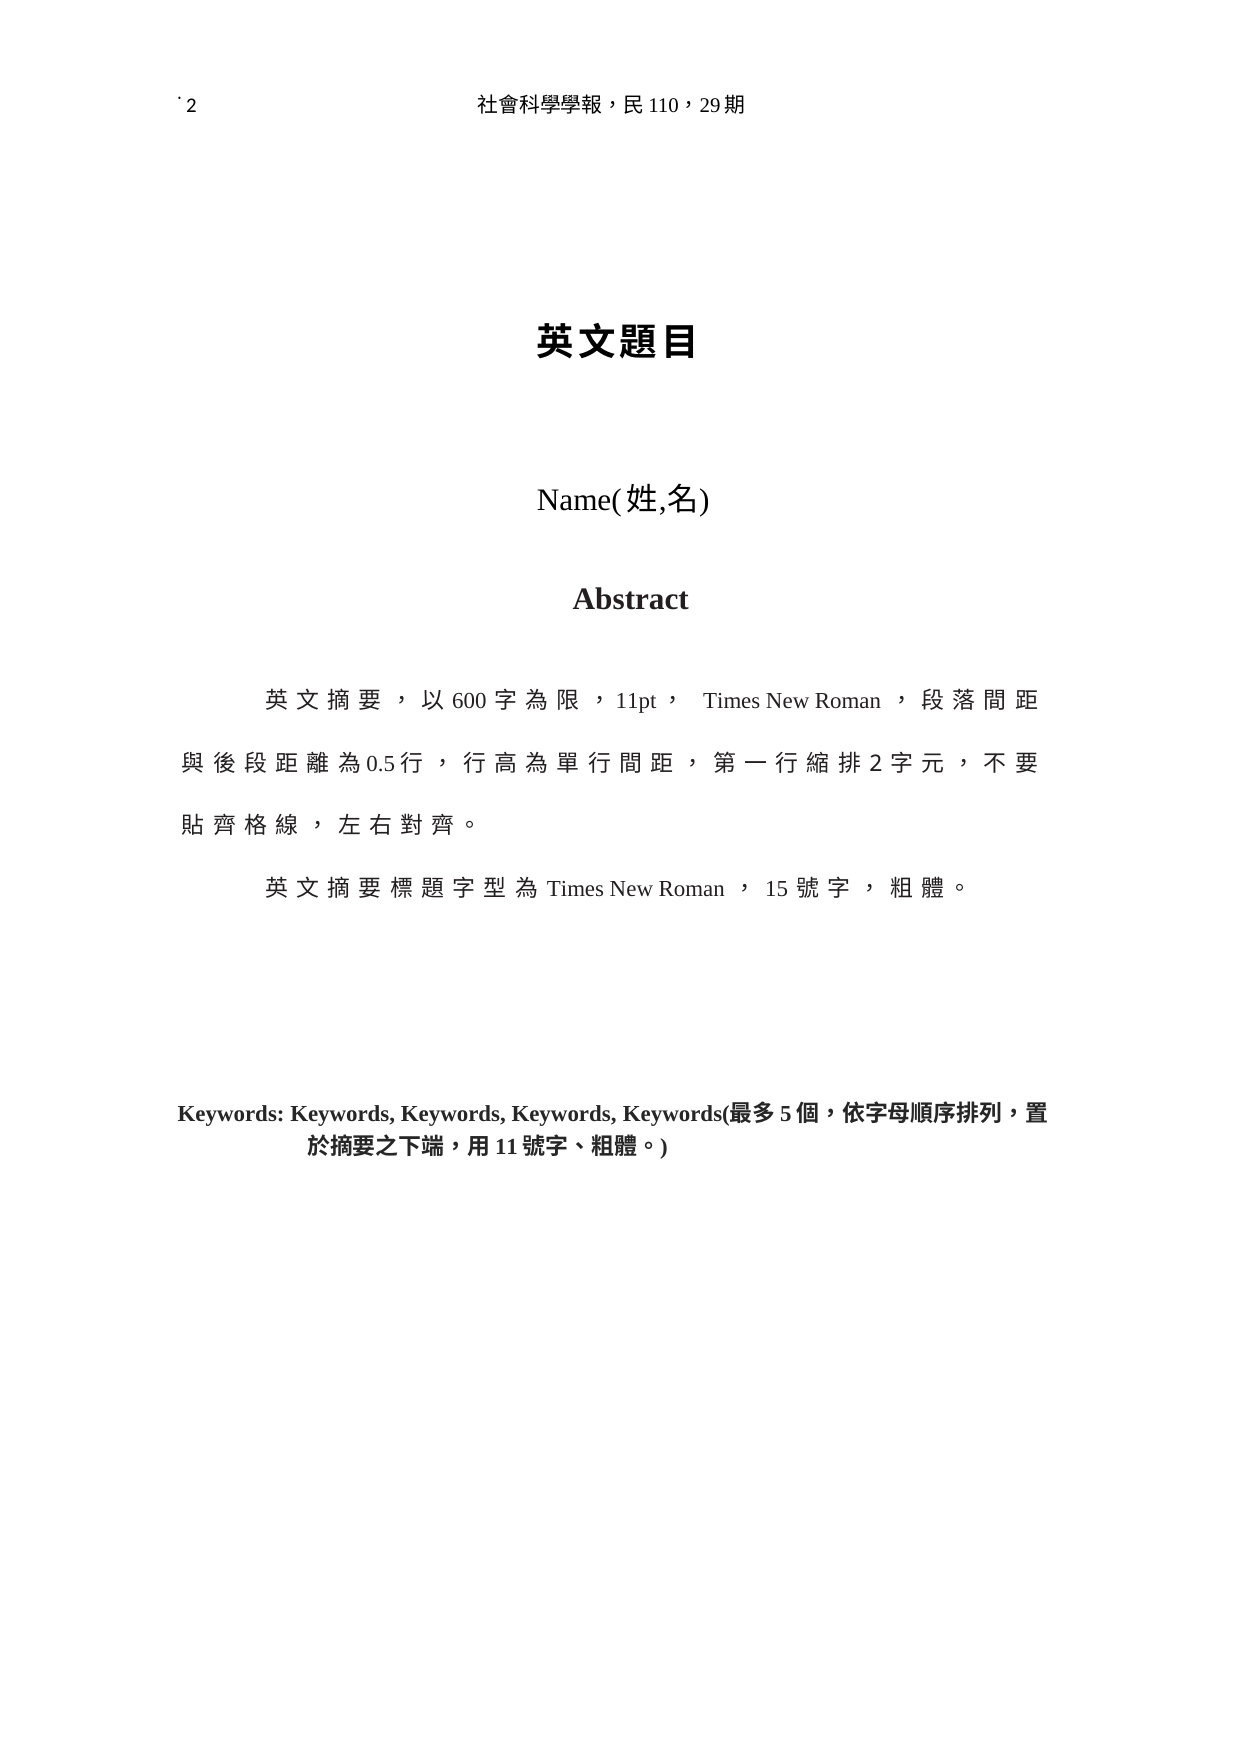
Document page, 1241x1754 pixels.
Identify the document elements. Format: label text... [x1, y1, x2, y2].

text Keywords: Keywords, Keywords, Keywords, Keywords(最多5個，依字母順序排列，置於摘要之下端，用11號字、粗體。) [177, 1095, 1063, 1161]
text 英文題目 [193, 297, 1047, 360]
text 英文摘要標題字型為Times New Roman，15號字，粗體。 [177, 845, 1063, 907]
text 英文摘要，以600字為限，11pt， Times New Roman，段落間距與後段距離為0.5行，行高為單行間距，第一行縮排2字元，不要貼齊格線，左右對齊。 [177, 657, 1063, 845]
text Name(姓,名) [482, 456, 752, 518]
text Abstract [549, 556, 708, 619]
